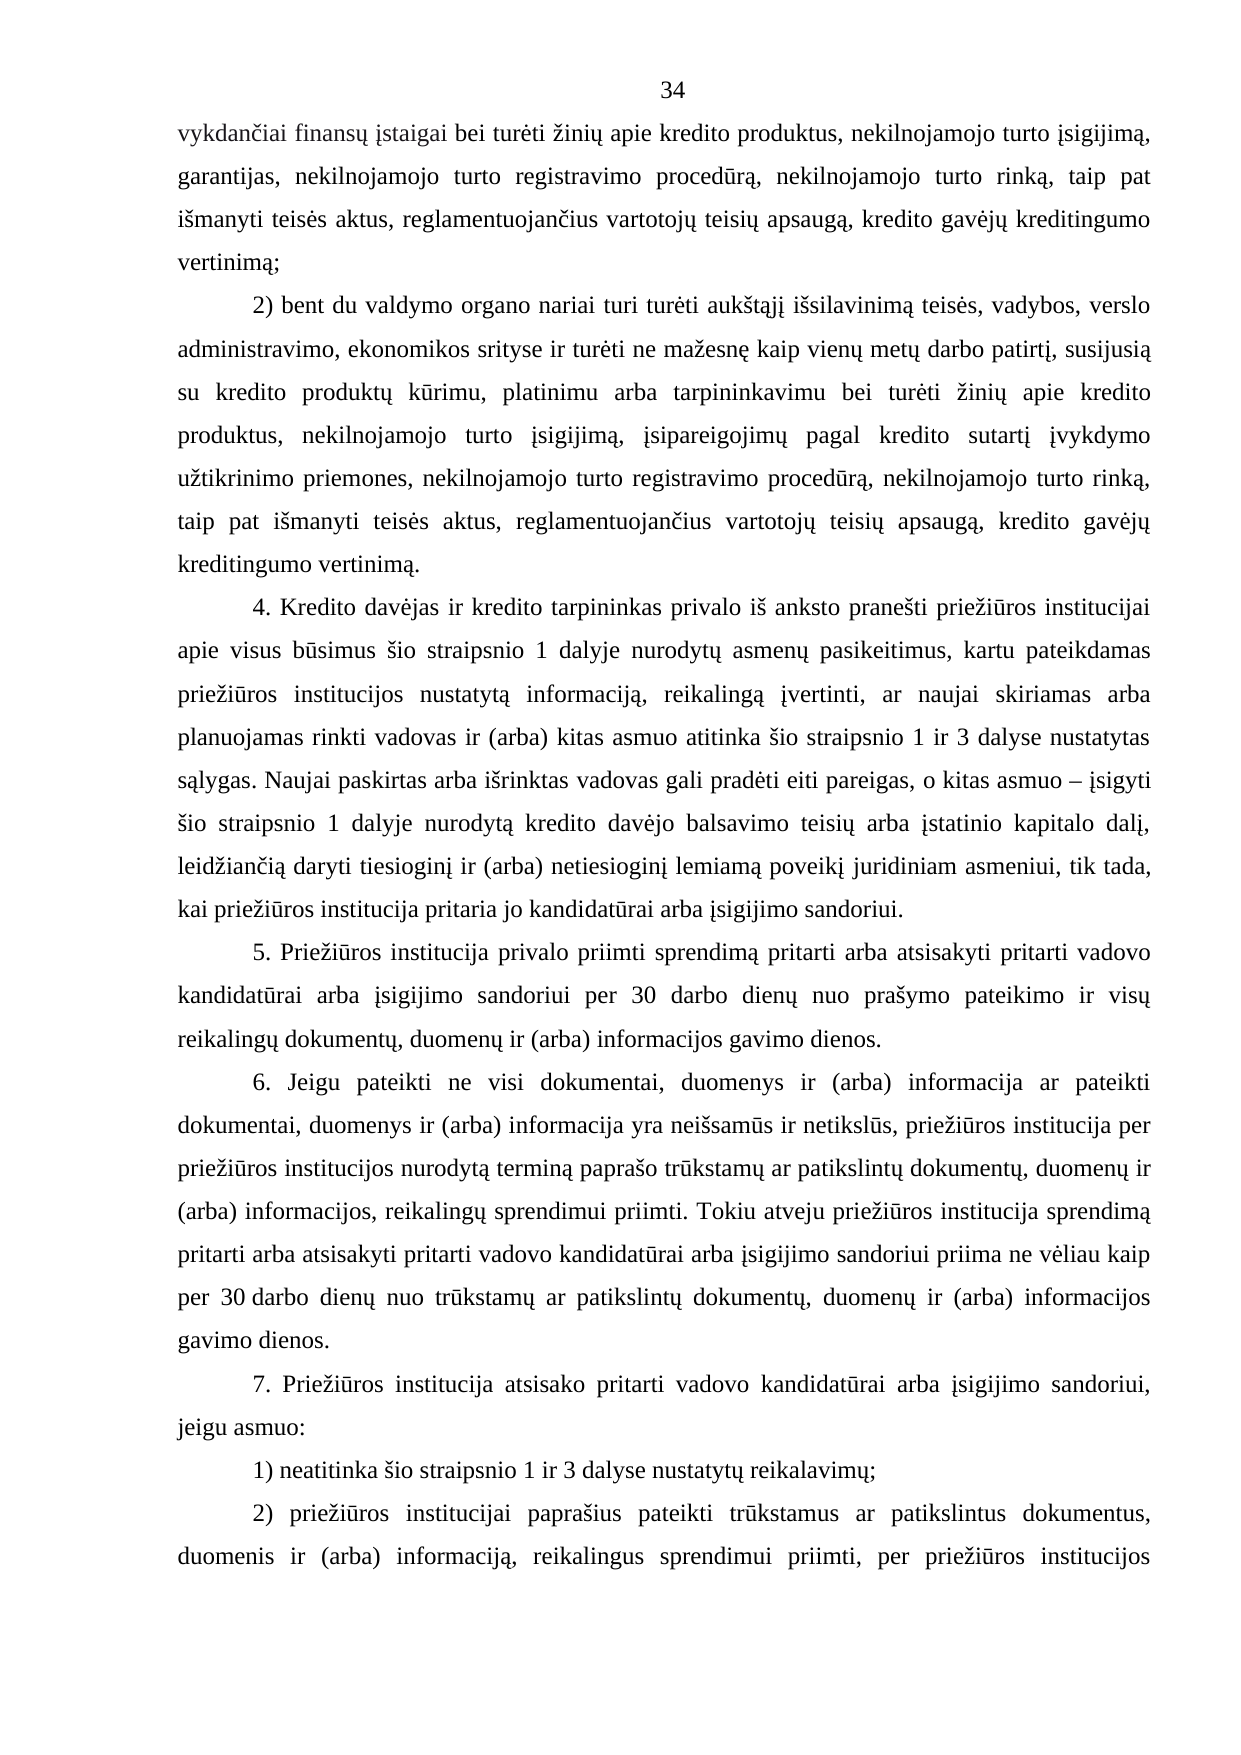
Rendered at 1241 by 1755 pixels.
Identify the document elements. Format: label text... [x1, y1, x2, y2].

text vykdančiai finansų įstaigai bei turėti žinių apie kredito produktus, nekilnojamojo turto įsigijimą, garantijas, nekilnojamojo turto registravimo procedūrą, nekilnojamojo turto rinką, taip pat išmanyti teisės aktus, reglamentuojančius vartotojų teisių apsaugą, kredito gavėjų kreditingumo vertinimą; [177, 118, 1152, 276]
text 4. Kredito davėjas ir kredito tarpininkas privalo iš anksto pranešti priežiūros institucijai apie visus būsimus šio straipsnio 1 dalyje nurodytų asmenų pasikeitimus, kartu pateikdamas priežiūros institucijos nustatytą informaciją, reikalingą įvertinti, ar naujai skiriamas arba planuojamas rinkti vadovas ir (arba) kitas asmuo atitinka šio straipsnio 1 ir 3 dalyse nustatytas sąlygas. Naujai paskirtas arba išrinktas vadovas gali pradėti eiti pareigas, o kitas asmuo – įsigyti šio straipsnio 1 dalyje nurodytą kredito davėjo balsavimo teisių arba įstatinio kapitalo dalį, leidžiančią daryti tiesioginį ir (arba) netiesioginį lemiamą poveikį juridiniam asmeniui, tik tada, kai priežiūros institucija pritaria jo kandidatūrai arba įsigijimo sandoriui. [177, 592, 1152, 923]
text 6. Jeigu pateikti ne visi dokumentai, duomenys ir (arba) informacija ar pateikti dokumentai, duomenys ir (arba) informacija yra neišsamūs ir netikslūs, priežiūros institucija per priežiūros institucijos nurodytą terminą paprašo trūkstamų ar patikslintų dokumentų, duomenų ir (arba) informacijos, reikalingų sprendimui priimti. Tokiu atveju priežiūros institucija sprendimą pritarti arba atsisakyti pritarti vadovo kandidatūrai arba įsigijimo sandoriui priima ne vėliau kaip per 30 darbo dienų nuo trūkstamų ar patikslintų dokumentų, duomenų ir (arba) informacijos gavimo dienos. [177, 1067, 1152, 1354]
text 7. Priežiūros institucija atsisako pritarti vadovo kandidatūrai arba įsigijimo sandoriui, jeigu asmuo: [177, 1369, 1152, 1441]
text 1) neatitinka šio straipsnio 1 ir 3 dalyse nustatytų reikalavimų; [177, 1455, 1152, 1484]
text 2) bent du valdymo organo nariai turi turėti aukštąjį išsilavinimą teisės, vadybos, verslo administravimo, ekonomikos srityse ir turėti ne mažesnę kaip vienų metų darbo patirtį, susijusią su kredito produktų kūrimu, platinimu arba tarpininkavimu bei turėti žinių apie kredito produktus, nekilnojamojo turto įsigijimą, įsipareigojimų pagal kredito sutartį įvykdymo užtikrinimo priemones, nekilnojamojo turto registravimo procedūrą, nekilnojamojo turto rinką, taip pat išmanyti teisės aktus, reglamentuojančius vartotojų teisių apsaugą, kredito gavėjų kreditingumo vertinimą. [177, 291, 1152, 578]
text 5. Priežiūros institucija privalo priimti sprendimą pritarti arba atsisakyti pritarti vadovo kandidatūrai arba įsigijimo sandoriui per 30 darbo dienų nuo prašymo pateikimo ir visų reikalingų dokumentų, duomenų ir (arba) informacijos gavimo dienos. [177, 937, 1152, 1052]
text 2) priežiūros institucijai paprašius pateikti trūkstamus ar patikslintus dokumentus, duomenis ir (arba) informaciją, reikalingus sprendimui priimti, per priežiūros institucijos [177, 1498, 1152, 1570]
